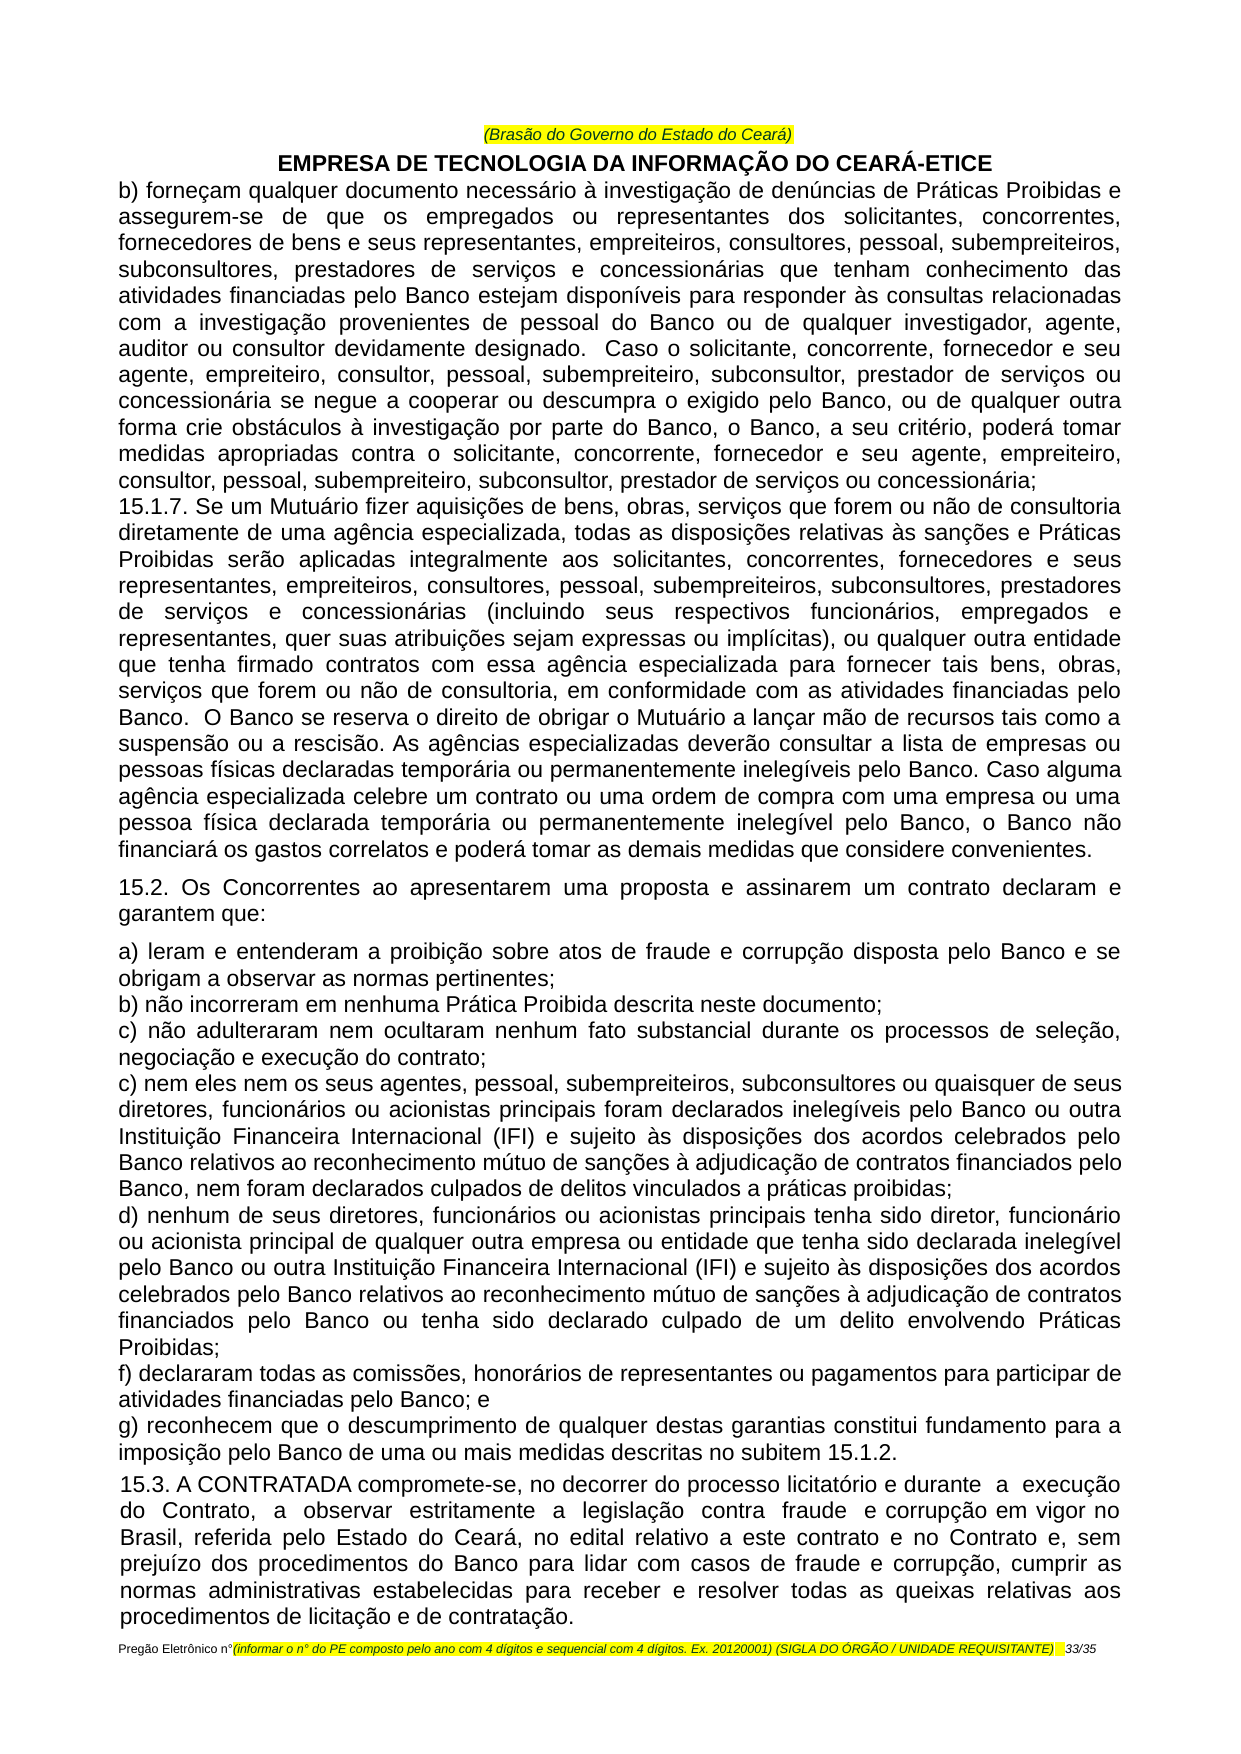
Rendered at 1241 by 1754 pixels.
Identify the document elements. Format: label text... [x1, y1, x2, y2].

text c) nem eles nem os seus agentes, pessoal, subempreiteiros, subconsultores ou quaisquer de seus diretores, funcionários ou acionistas principais foram declarados inelegíveis pelo Banco ou outra Instituição Financeira Internacional (IFI) e sujeito às disposições dos acordos celebrados pelo Banco relativos ao reconhecimento mútuo de sanções à adjudicação de contratos financiados pelo Banco, nem foram declarados culpados de delitos vinculados a práticas proibidas; [118, 1070, 1122, 1202]
text 15.2. Os Concorrentes ao apresentarem uma proposta e assinarem um contrato declaram e garantem que: [118, 874, 1122, 926]
text c) não adulteraram nem ocultaram nenhum fato substancial durante os processos de seleção, negociação e execução do contrato; [118, 1017, 1122, 1070]
text 15.3. A CONTRATADA compromete-se, no decorrer do processo licitatório e durante a execução do Contrato, a observar estritamente a legislação contra fraude e corrupção em vigor no Brasil, referida pelo Estado do Ceará, no edital relativo a este contrato e no Contrato e, sem prejuízo dos procedimentos do Banco para lidar com casos de fraude e corrupção, cumprir as normas administrativas estabelecidas para receber e resolver todas as queixas relativas aos procedimentos de licitação e de contratação. [119, 1471, 1122, 1629]
text a) leram e entenderam a proibição sobre atos de fraude e corrupção disposta pelo Banco e se obrigam a observar as normas pertinentes; [118, 938, 1122, 991]
text g) reconhecem que o descumprimento de qualquer destas garantias constitui fundamento para a imposição pelo Banco de uma ou mais medidas descritas no subitem 15.1.2. [118, 1412, 1122, 1465]
text b) não incorreram em nenhuma Prática Proibida descrita neste documento; [118, 991, 1122, 1017]
text 15.1.7. Se um Mutuário fizer aquisições de bens, obras, serviços que forem ou não de consultoria diretamente de uma agência especializada, todas as disposições relativas às sanções e Práticas Proibidas serão aplicadas integralmente aos solicitantes, concorrentes, fornecedores e seus representantes, empreiteiros, consultores, pessoal, subempreiteiros, subconsultores, prestadores de serviços e concessionárias (incluindo seus respectivos funcionários, empregados e representantes, quer suas atribuições sejam expressas ou implícitas), ou qualquer outra entidade que tenha firmado contratos com essa agência especializada para fornecer tais bens, obras, serviços que forem ou não de consultoria, em conformidade com as atividades financiadas pelo Banco. O Banco se reserva o direito de obrigar o Mutuário a lançar mão de recursos tais como a suspensão ou a rescisão. As agências especializadas deverão consultar a lista de empresas ou pessoas físicas declaradas temporária ou permanentemente inelegíveis pelo Banco. Caso alguma agência especializada celebre um contrato ou uma ordem de compra com uma empresa ou uma pessoa física declarada temporária ou permanentemente inelegível pelo Banco, o Banco não financiará os gastos correlatos e poderá tomar as demais medidas que considere convenientes. [118, 493, 1122, 862]
text b) forneçam qualquer documento necessário à investigação de denúncias de Práticas Proibidas e assegurem-se de que os empregados ou representantes dos solicitantes, concorrentes, fornecedores de bens e seus representantes, empreiteiros, consultores, pessoal, subempreiteiros, subconsultores, prestadores de serviços e concessionárias que tenham conhecimento das atividades financiadas pelo Banco estejam disponíveis para responder às consultas relacionadas com a investigação provenientes de pessoal do Banco ou de qualquer investigador, agente, auditor ou consultor devidamente designado. Caso o solicitante, concorrente, fornecedor e seu agente, empreiteiro, consultor, pessoal, subempreiteiro, subconsultor, prestador de serviços ou concessionária se negue a cooperar ou descumpra o exigido pelo Banco, ou de qualquer outra forma crie obstáculos à investigação por parte do Banco, o Banco, a seu critério, poderá tomar medidas apropriadas contra o solicitante, concorrente, fornecedor e seu agente, empreiteiro, consultor, pessoal, subempreiteiro, subconsultor, prestador de serviços ou concessionária; [118, 177, 1122, 493]
text f) declararam todas as comissões, honorários de representantes ou pagamentos para participar de atividades financiadas pelo Banco; e [118, 1360, 1122, 1412]
text d) nenhum de seus diretores, funcionários ou acionistas principais tenha sido diretor, funcionário ou acionista principal de qualquer outra empresa ou entidade que tenha sido declarada inelegível pelo Banco ou outra Instituição Financeira Internacional (IFI) e sujeito às disposições dos acordos celebrados pelo Banco relativos ao reconhecimento mútuo de sanções à adjudicação de contratos financiados pelo Banco ou tenha sido declarado culpado de um delito envolvendo Práticas Proibidas; [118, 1202, 1122, 1360]
